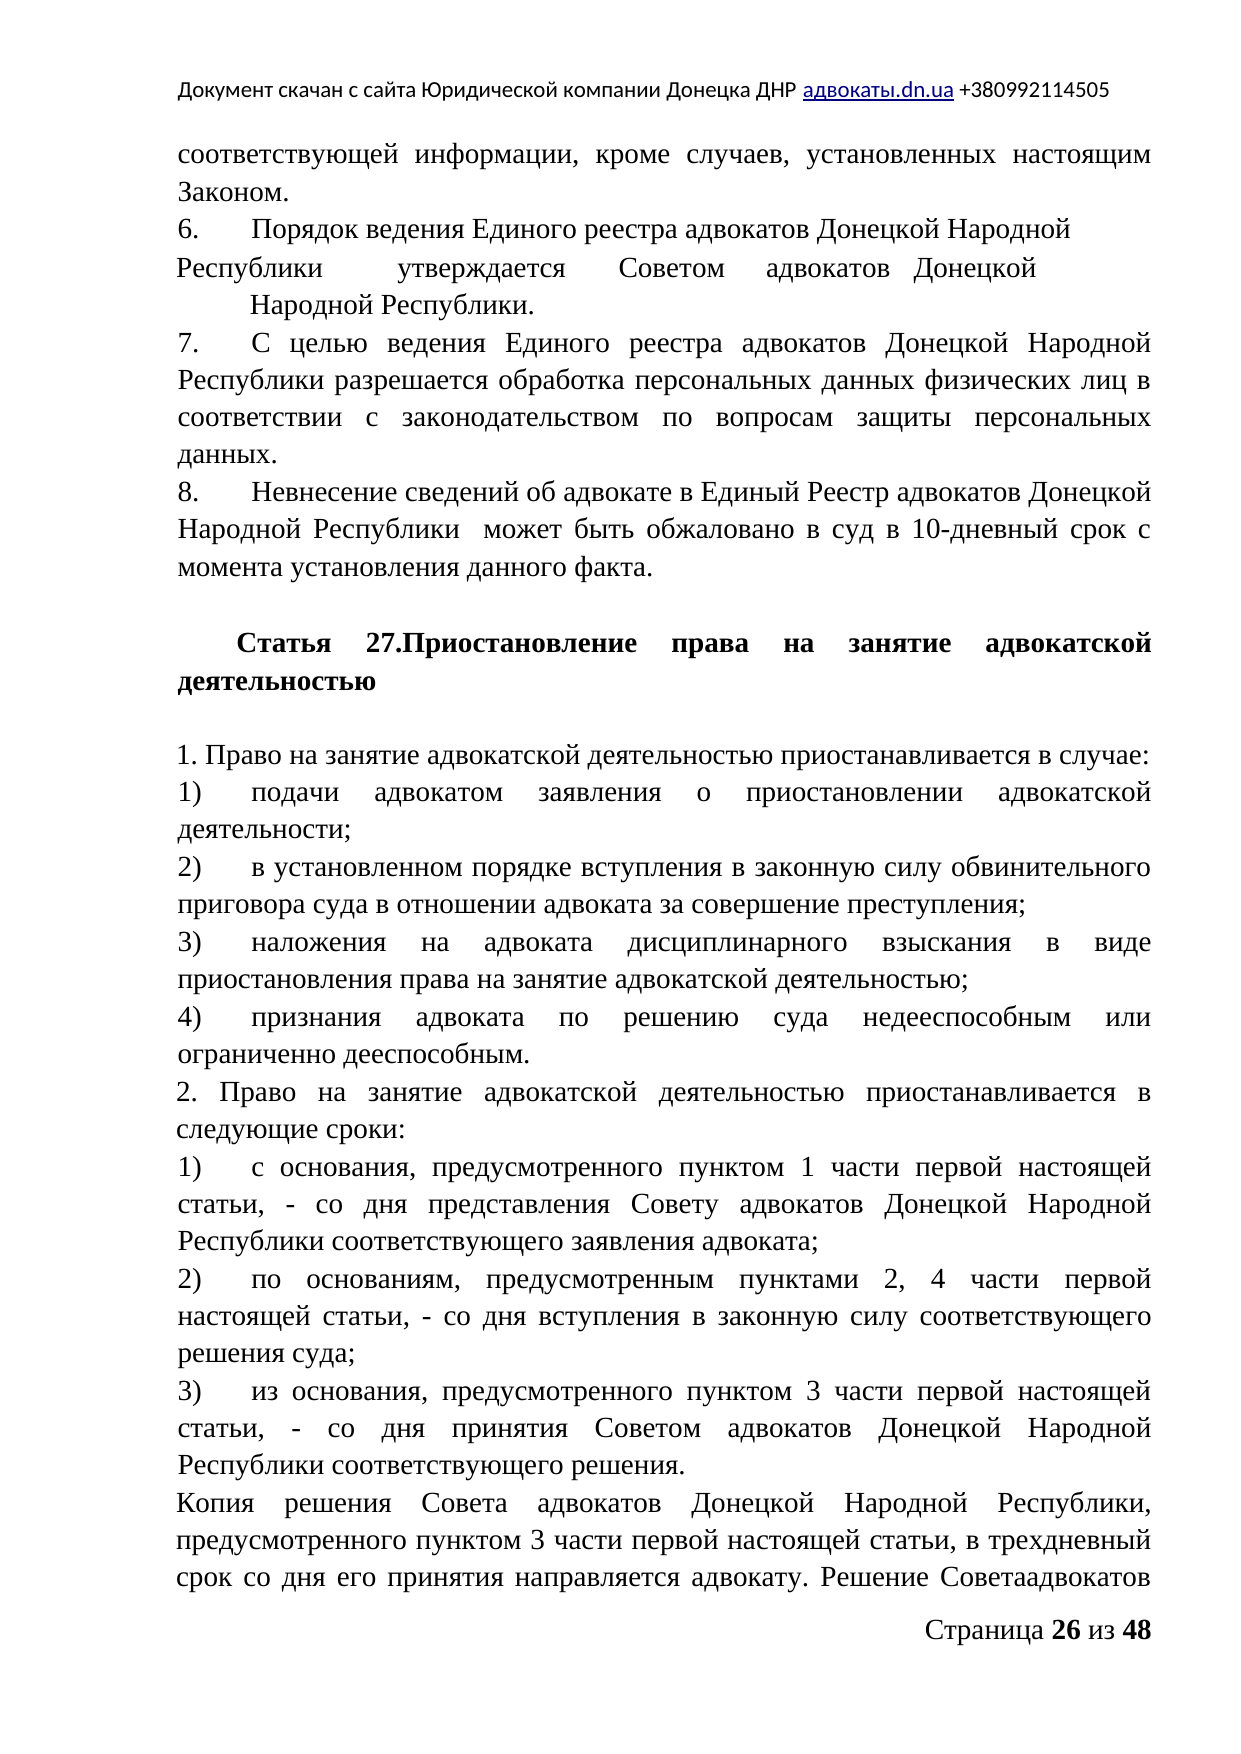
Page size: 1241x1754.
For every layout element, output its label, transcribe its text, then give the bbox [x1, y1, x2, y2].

list по основаниям, предусмотренным пунктами 2, 4 части первой настоящей статьи, - со дня вступления в законную силу соответствующего решения суда; [177, 1261, 1152, 1369]
list с основания, предусмотренного пунктом 1 части первой настоящей статьи, - со дня представления Совету адвокатов Донецкой Народной Республики соответствующего заявления адвоката; [177, 1149, 1152, 1257]
list из основания, предусмотренного пунктом 3 части первой настоящей статьи, - со дня принятия Советом адвокатов Донецкой Народной Республики соответствующего решения. [177, 1373, 1152, 1481]
list подачи адвокатом заявления о приостановлении адвокатской деятельности; [177, 774, 1152, 845]
list соответствующей информации, кроме случаев, установленных настоящим Законом. [177, 137, 1152, 207]
list Порядок ведения Единого реестра адвокатов Донецкой Народной [177, 211, 1152, 245]
text Республики утверждается Советом адвокатов Донецкой Народной Республики. [176, 250, 1152, 321]
list С целью ведения Единого реестра адвокатов Донецкой Народной Республики разрешается обработка персональных данных физических лиц в соответствии с законодательством по вопросам защиты персональных данных. [177, 325, 1152, 470]
subtitle Статья 27.Приостановление права на занятие адвокатской деятельностью [177, 626, 1152, 697]
list наложения на адвоката дисциплинарного взыскания в виде приостановления права на занятие адвокатской деятельностью; [177, 924, 1152, 995]
text 1. Право на занятие адвокатской деятельностью приостанавливается в случае: [176, 737, 1152, 770]
text Копия решения Совета адвокатов Донецкой Народной Республики, предусмотренного пунктом 3 части первой настоящей статьи, в трехдневный срок со дня его принятия направляется адвокату. Решение Советаадвокатов [176, 1485, 1152, 1593]
text 2. Право на занятие адвокатской деятельностью приостанавливается в следующие сроки: [176, 1074, 1152, 1145]
list Невнесение сведений об адвокате в Единый Реестр адвокатов Донецкой Народной Республики может быть обжаловано в суд в 10-дневный срок с момента установления данного факта. [177, 474, 1152, 582]
list признания адвоката по решению суда недееспособным или ограниченно дееспособным. [177, 999, 1152, 1070]
list в установленном порядке вступления в законную силу обвинительного приговора суда в отношении адвоката за совершение преступления; [177, 849, 1152, 920]
